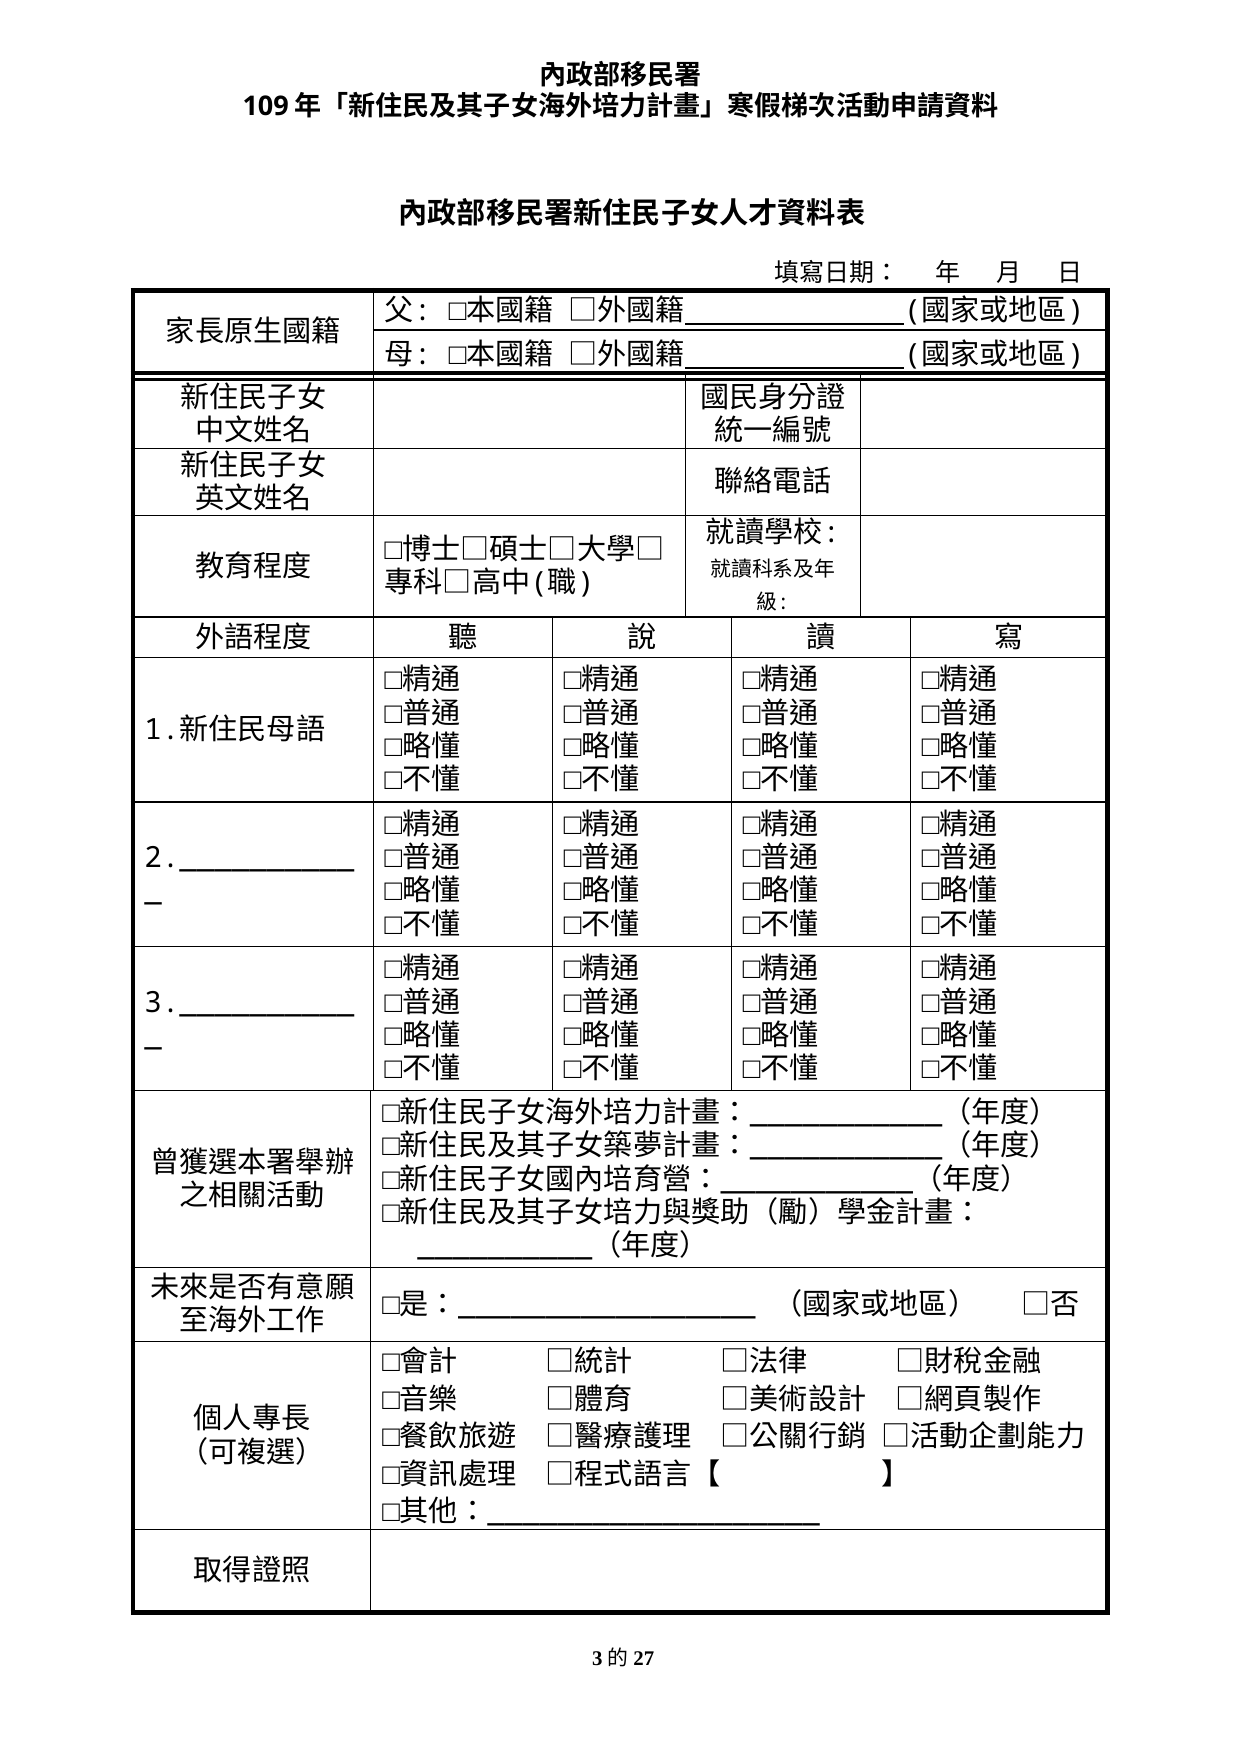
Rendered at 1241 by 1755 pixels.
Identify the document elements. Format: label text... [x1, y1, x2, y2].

table_cell 讀 [732, 618, 910, 657]
table_cell □精通 □普通 □略懂 □不懂 [553, 947, 731, 1090]
table_cell [374, 381, 685, 447]
table_cell 取得證照 [135, 1530, 370, 1610]
table_cell □精通 □普通 □略懂 □不懂 [732, 658, 910, 801]
table_header 父: □本國籍 □外國籍 (國家或地區) [374, 293, 1105, 329]
table_cell 說 [553, 618, 731, 657]
table_cell 教育程度 [135, 516, 373, 616]
table_cell 未來是否有意願至海外工作 [135, 1268, 370, 1341]
table_cell □會計 □統計 □法律 □財稅金融 □音樂 □體育 □美術設計 □網頁製作 □餐飲旅遊 □醫療護理 □公關行銷 □活動企劃能力 □資訊處理 □程式語言【 】 □其他：___________________ [371, 1342, 1105, 1529]
table_cell [861, 449, 1105, 515]
table_cell 聯絡電話 [686, 449, 860, 515]
table_cell 就讀學校: 就讀科系及年級: [686, 516, 860, 616]
table_cell □博士□碩士□大學□專科□高中(職) [374, 516, 685, 616]
table_cell 個人專長 （可複選） [135, 1342, 370, 1529]
table_cell □精通 □普通 □略懂 □不懂 [911, 803, 1105, 946]
table_cell □精通 □普通 □略懂 □不懂 [911, 658, 1105, 801]
table_cell 母: □本國籍 □外國籍 (國家或地區) [374, 331, 1105, 371]
table_cell □精通 □普通 □略懂 □不懂 [374, 947, 552, 1090]
table_cell □是：_________________ （國家或地區） □否 [371, 1268, 1105, 1341]
table_cell 寫 [911, 618, 1105, 657]
table_cell 1.新住民母語 [135, 658, 373, 801]
table_cell □精通 □普通 □略懂 □不懂 [374, 803, 552, 946]
text 內政部移民署新住民子女人才資料表 [133, 192, 1107, 232]
table_cell □新住民子女海外培力計畫：___________（年度） □新住民及其子女築夢計畫：___________（年度） □新住民子女國內培育營：___________（年度） □新住民及其子女培力與獎助（勵）學金計畫： __________（年度） [371, 1091, 1105, 1267]
table_cell 2.___________ [135, 803, 373, 946]
table_cell □精通 □普通 □略懂 □不懂 [911, 947, 1105, 1090]
table_cell □精通 □普通 □略懂 □不懂 [732, 947, 910, 1090]
table_cell 國民身分證統一編號 [686, 381, 860, 447]
table_cell 外語程度 [135, 618, 373, 657]
table_cell [371, 1530, 1105, 1610]
table_cell □精通 □普通 □略懂 □不懂 [553, 658, 731, 801]
text 填寫日期： 年 月 日 [133, 257, 1083, 288]
table_cell 3.___________ [135, 947, 373, 1090]
table_cell 新住民子女 中文姓名 [135, 381, 373, 447]
table_cell [861, 516, 1105, 616]
table_cell □精通 □普通 □略懂 □不懂 [374, 658, 552, 801]
table_cell 曾獲選本署舉辦之相關活動 [135, 1091, 370, 1267]
table_cell 聽 [374, 618, 552, 657]
table_cell [374, 449, 685, 515]
table_cell 新住民子女 英文姓名 [135, 449, 373, 515]
table_cell □精通 □普通 □略懂 □不懂 [553, 803, 731, 946]
table_header 家長原生國籍 [135, 293, 373, 371]
table_cell [861, 381, 1105, 447]
table_cell □精通 □普通 □略懂 □不懂 [732, 803, 910, 946]
